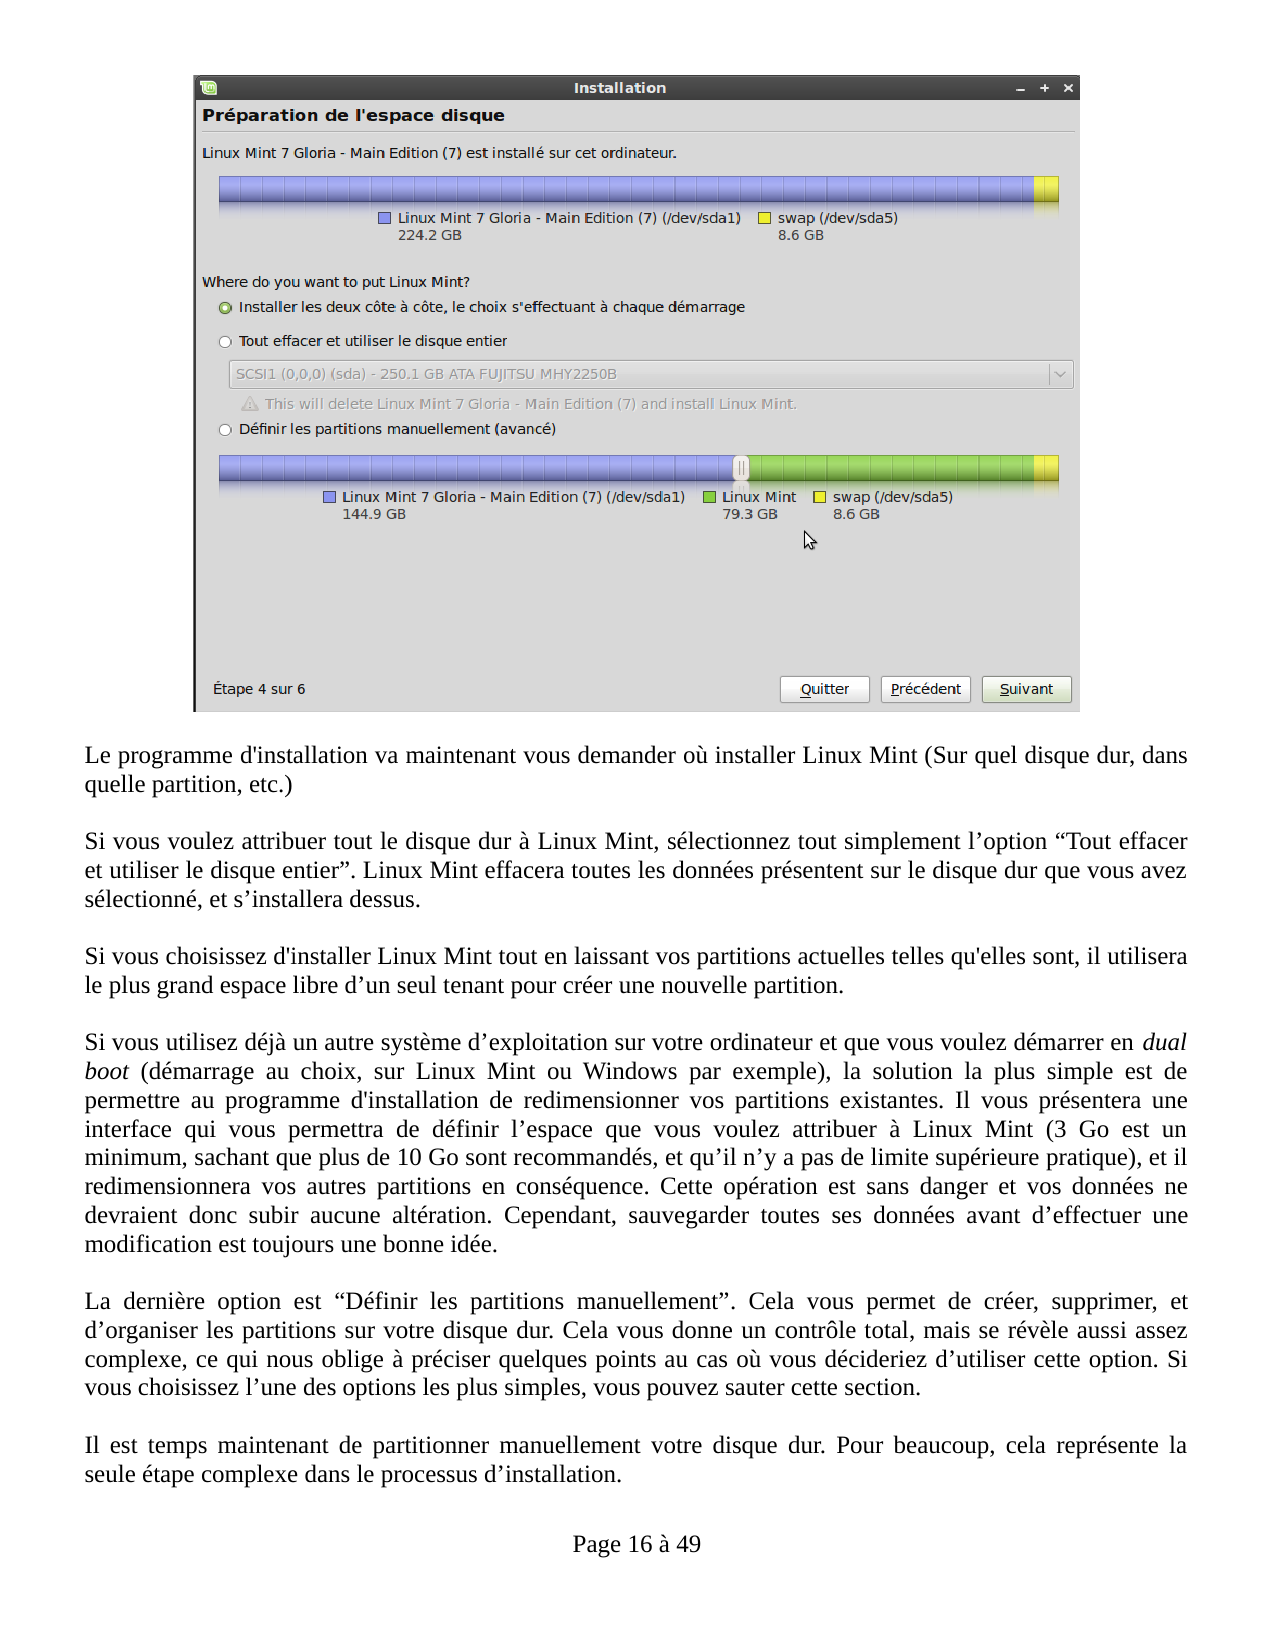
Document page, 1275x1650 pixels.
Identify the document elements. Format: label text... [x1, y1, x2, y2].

picture [193, 75, 1080, 712]
text La dernière option est “Définir les partitions manuellement”. Cela vous permet de créer, supprimer, et d’organiser les partitions sur votre disque dur. Cela vous donne un contrôle total, mais se révèle aussi assez complexe, ce qui nous oblige à préciser quelques points au cas où vous décideriez d’utiliser cette option. Si vous choisissez l’une des options les plus simples, vous pouvez sauter cette section. [84, 1286, 1189, 1401]
text Si vous utilisez déjà un autre système d’exploitation sur votre ordinateur et que vous voulez démarrer en dual boot (démarrage au choix, sur Linux Mint ou Windows par exemple), la solution la plus simple est de permettre au programme d'installation de redimensionner vos partitions existantes. Il vous présentera une interface qui vous permettra de définir l’espace que vous voulez attribuer à Linux Mint (3 Go est un minimum, sachant que plus de 10 Go sont recommandés, et qu’il n’y a pas de limite supérieure pratique), et il redimensionnera vos autres partitions en conséquence. Cette opération est sans danger et vos données ne devraient donc subir aucune altération. Cependant, sauvegarder toutes ses données avant d’effectuer une modification est toujours une bonne idée. [84, 1027, 1189, 1257]
text Il est temps maintenant de partitionner manuellement votre disque dur. Pour beaucoup, cela représente la seule étape complexe dans le processus d’installation. [84, 1430, 1189, 1487]
text Si vous voulez attribuer tout le disque dur à Linux Mint, sélectionnez tout simplement l’option “Tout effacer et utiliser le disque entier”. Linux Mint effacera toutes les données présentent sur le disque dur que vous avez sélectionné, et s’installera dessus. [84, 826, 1189, 912]
text Si vous choisissez d'installer Linux Mint tout en laissant vos partitions actuelles telles qu'elles sont, il utilisera le plus grand espace libre d’un seul tenant pour créer une nouvelle partition. [84, 941, 1189, 999]
text Le programme d'installation va maintenant vous demander où installer Linux Mint (Sur quel disque dur, dans quelle partition, etc.) [84, 740, 1189, 797]
